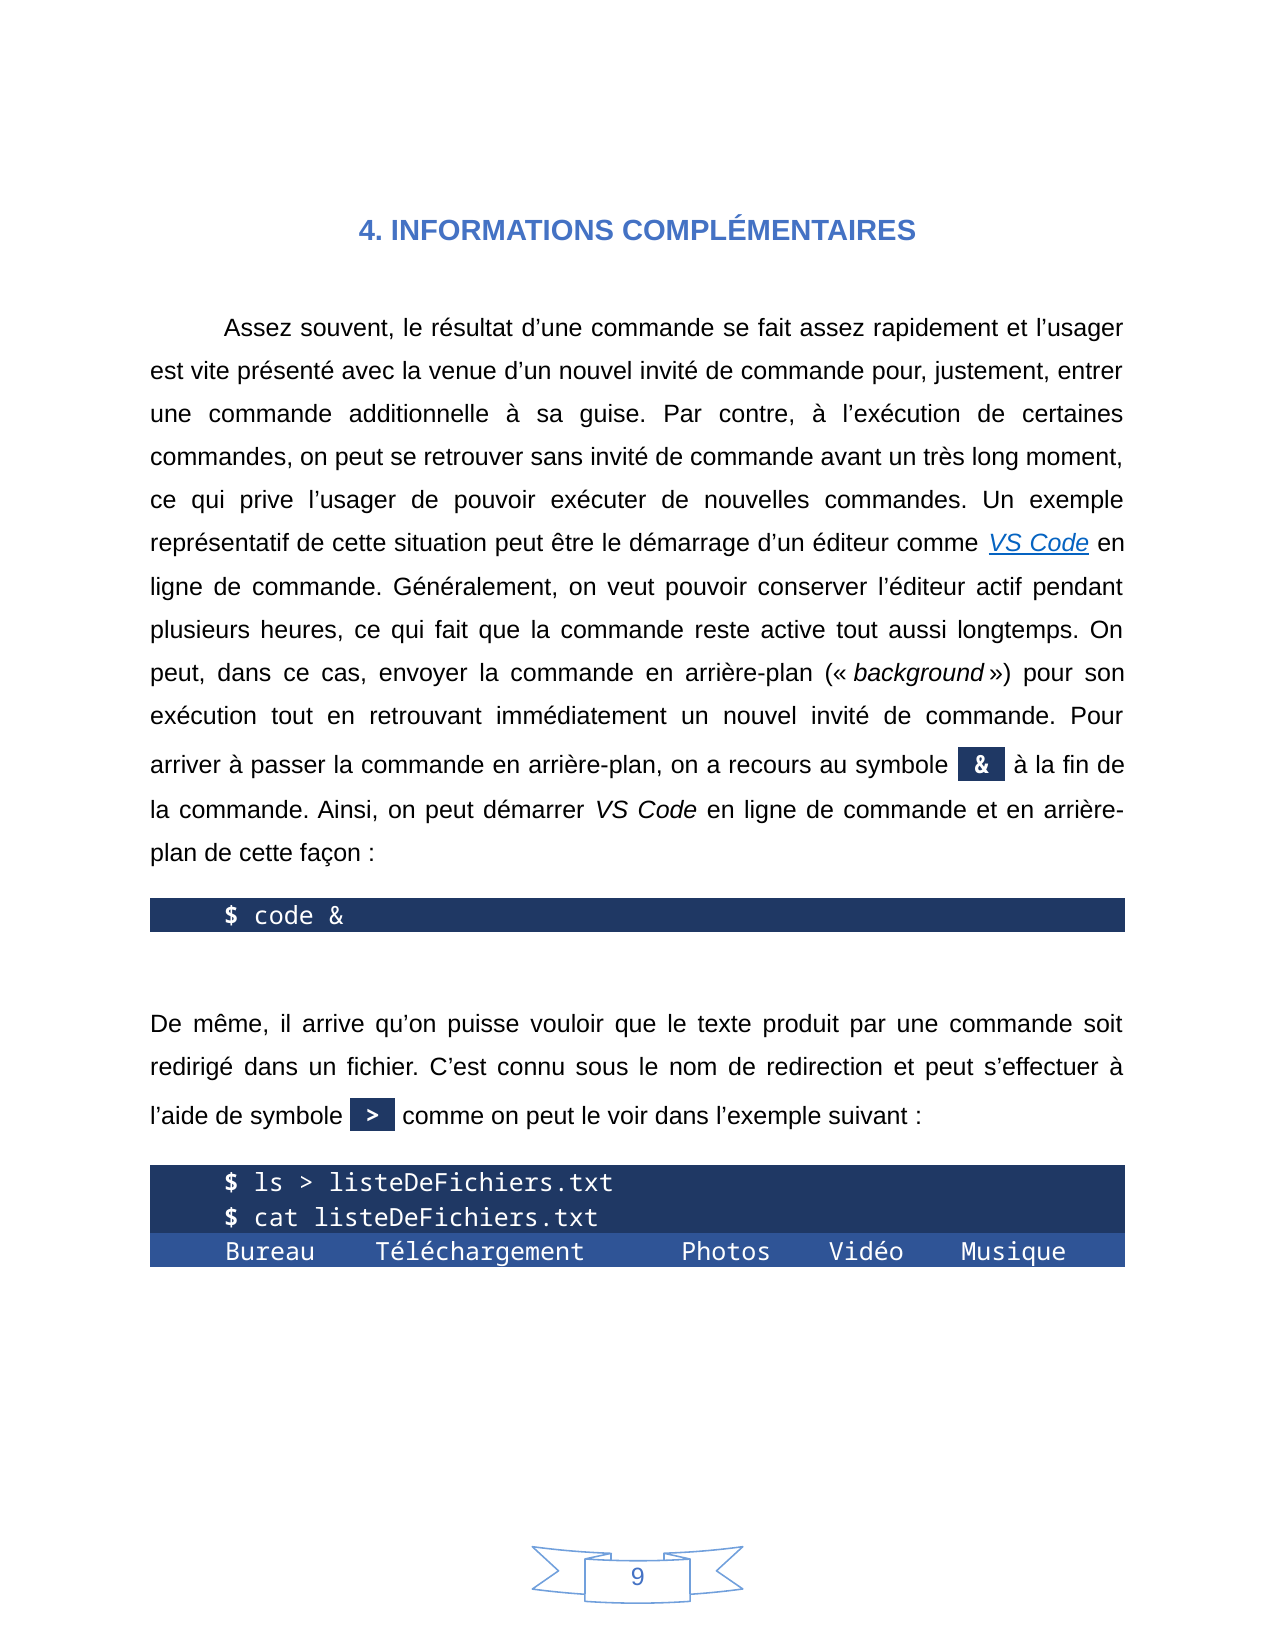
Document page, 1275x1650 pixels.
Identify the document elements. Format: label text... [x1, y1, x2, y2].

text $ code & [150, 898, 1125, 932]
text Bureau Téléchargement Photos Vidéo Musique [150, 1233, 1125, 1267]
text Assez souvent, le résultat d’une commande se fait assez rapidement et l’usager est vite présenté avec la venue d’un nouvel invité de commande pour, justement, entrer une commande additionnelle à sa guise. Par contre, à l’exécution de certaines commandes, on peut se retrouver sans invité de commande avant un très long moment, ce qui prive l’usager de pouvoir exécuter de nouvelles commandes. Un exemple représentatif de cette situation peut être le démarrage d’un éditeur comme VS Code en ligne de commande. Généralement, on veut pouvoir conserver l’éditeur actif pendant plusieurs heures, ce qui fait que la commande reste active tout aussi longtemps. On peut, dans ce cas, envoyer la commande en arrière-plan (« background ») pour son exécution tout en retrouvant immédiatement un nouvel invité de commande. Pour arriver à passer la commande en arrière-plan, on a recours au symbole & à la fin de la commande. Ainsi, on peut démarrer VS Code en ligne de commande et en arrière-plan de cette façon : [150, 313, 1125, 867]
text $ ls > listeDeFichiers.txt [150, 1165, 1125, 1199]
subtitle 4. Informations complémentaires [150, 212, 1125, 246]
text $ cat listeDeFichiers.txt [150, 1199, 1125, 1233]
text De même, il arrive qu’on puisse vouloir que le texte produit par une commande soit redirigé dans un fichier. C’est connu sous le nom de redirection et peut s’effectuer à l’aide de symbole > comme on peut le voir dans l’exemple suivant : [150, 1008, 1125, 1131]
